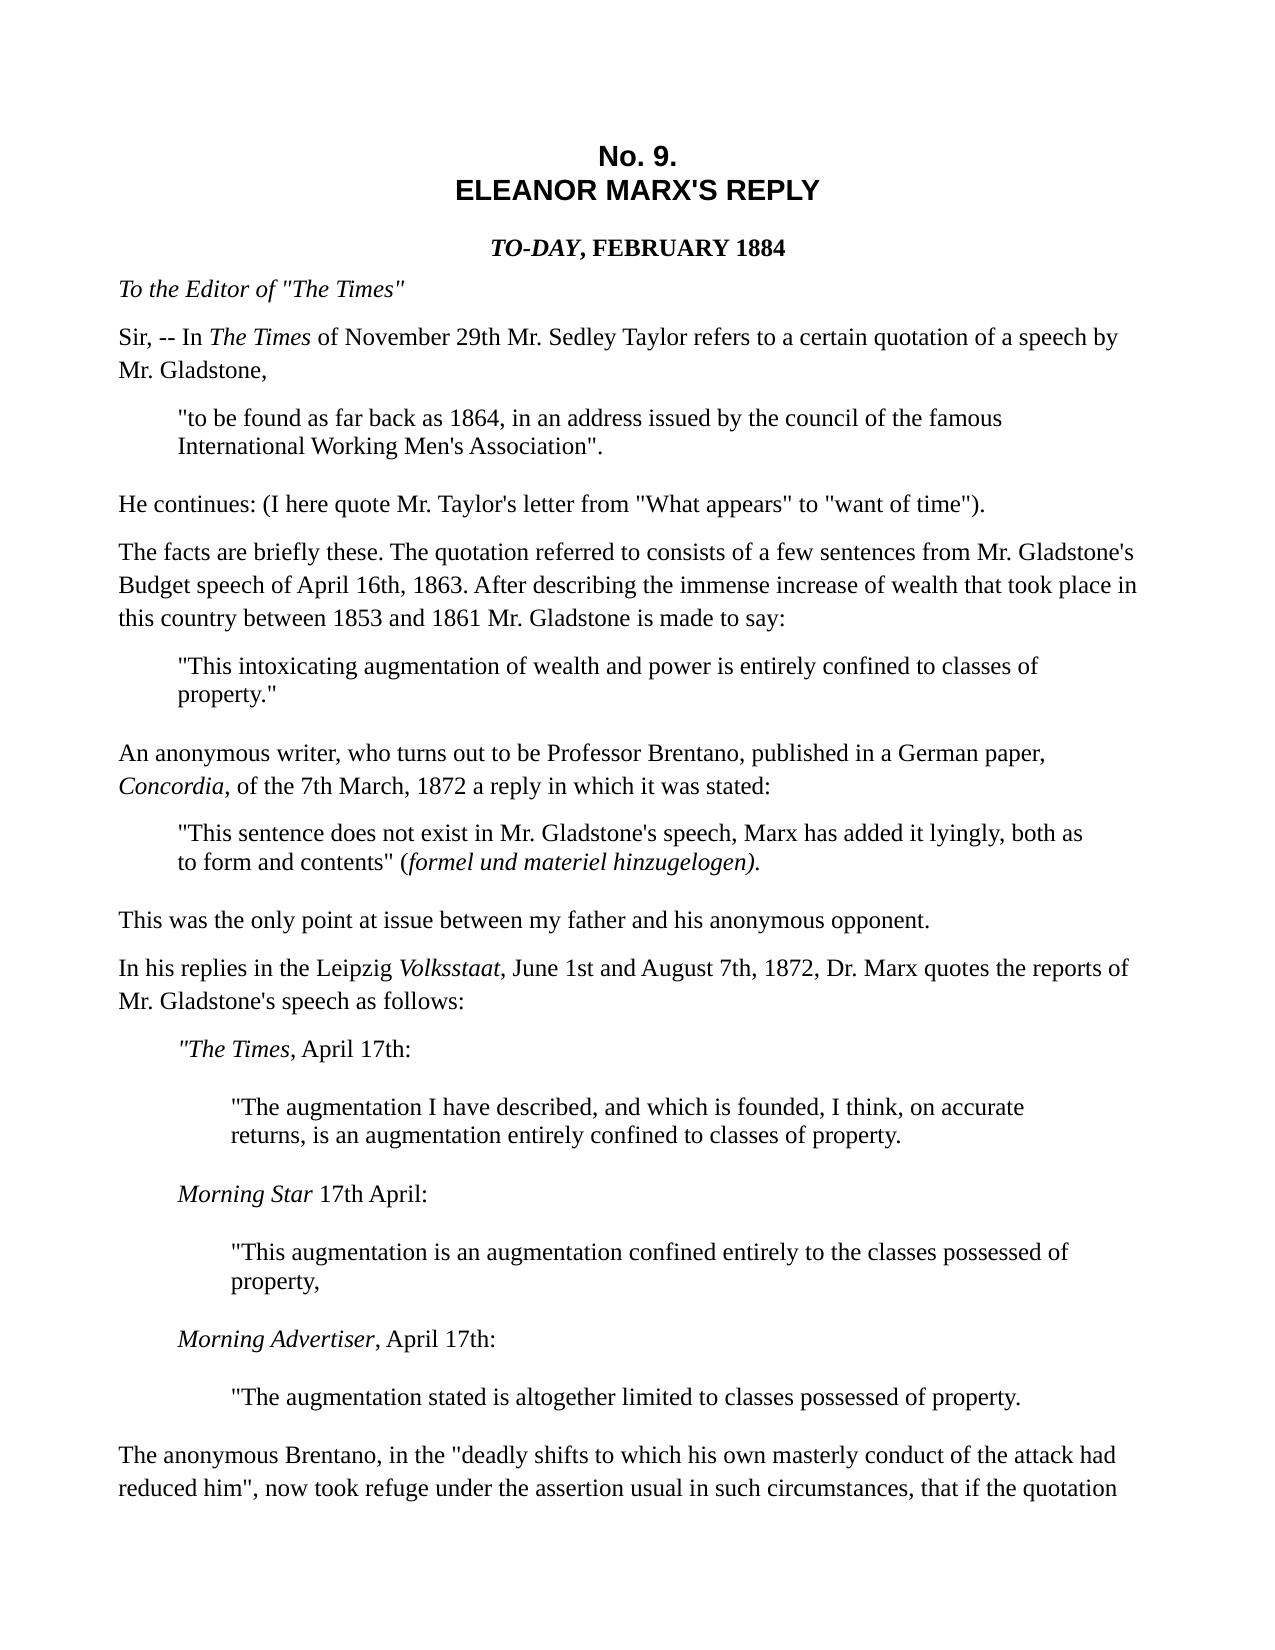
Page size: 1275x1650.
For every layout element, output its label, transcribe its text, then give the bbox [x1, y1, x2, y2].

text He continues: (I here quote Mr. Taylor's letter from "What appears" to "want of time"). [118, 489, 1157, 518]
text "to be found as far back as 1864, in an address issued by the council of the famous International Working Men's Association". [177, 403, 1098, 460]
text "This augmentation is an augmentation confined entirely to the classes possessed of property, [231, 1237, 1101, 1294]
text Morning Advertiser, April 17th: [177, 1324, 1098, 1353]
text This was the only point at issue between my father and his anonymous opponent. [118, 905, 1157, 934]
text "The augmentation stated is altogether limited to classes possessed of property. [231, 1382, 1101, 1411]
text The facts are briefly these. The quotation referred to consists of a few sentences from Mr. Gladstone's Budget speech of April 16th, 1863. After describing the immense increase of wealth that took place in this country between 1853 and 1861 Mr. Gladstone is made to say: [118, 537, 1157, 632]
text "The augmentation I have described, and which is founded, I think, on accurate returns, is an augmentation entirely confined to classes of property. [231, 1092, 1101, 1149]
text In his replies in the Leipzig Volksstaat, June 1st and August 7th, 1872, Dr. Marx quotes the reports of Mr. Gladstone's speech as follows: [118, 953, 1157, 1015]
text An anonymous writer, who turns out to be Professor Brentano, published in a German paper, Concordia, of the 7th March, 1872 a reply in which it was stated: [118, 738, 1157, 799]
text Morning Star 17th April: [177, 1179, 1098, 1208]
subtitle No. 9. ELEANOR MARX'S REPLY [118, 139, 1157, 206]
text "This sentence does not exist in Mr. Gladstone's speech, Marx has added it lyingly, both as to form and contents" (formel und materiel hinzugelogen). [177, 818, 1098, 876]
text "This intoxicating augmentation of wealth and power is entirely confined to classes of property." [177, 651, 1098, 708]
text To the Editor of "The Times" [118, 274, 1157, 303]
text Sir, -- In The Times of November 29th Mr. Sedley Taylor refers to a certain quotation of a speech by Mr. Gladstone, [118, 322, 1157, 384]
subtitle TO-DAY, FEBRUARY 1884 [118, 233, 1157, 262]
text "The Times, April 17th: [177, 1034, 1098, 1062]
text The anonymous Brentano, in the "deadly shifts to which his own masterly conduct of the attack had reduced him", now took refuge under the assertion usual in such circumstances, that if the quotation [118, 1441, 1157, 1502]
